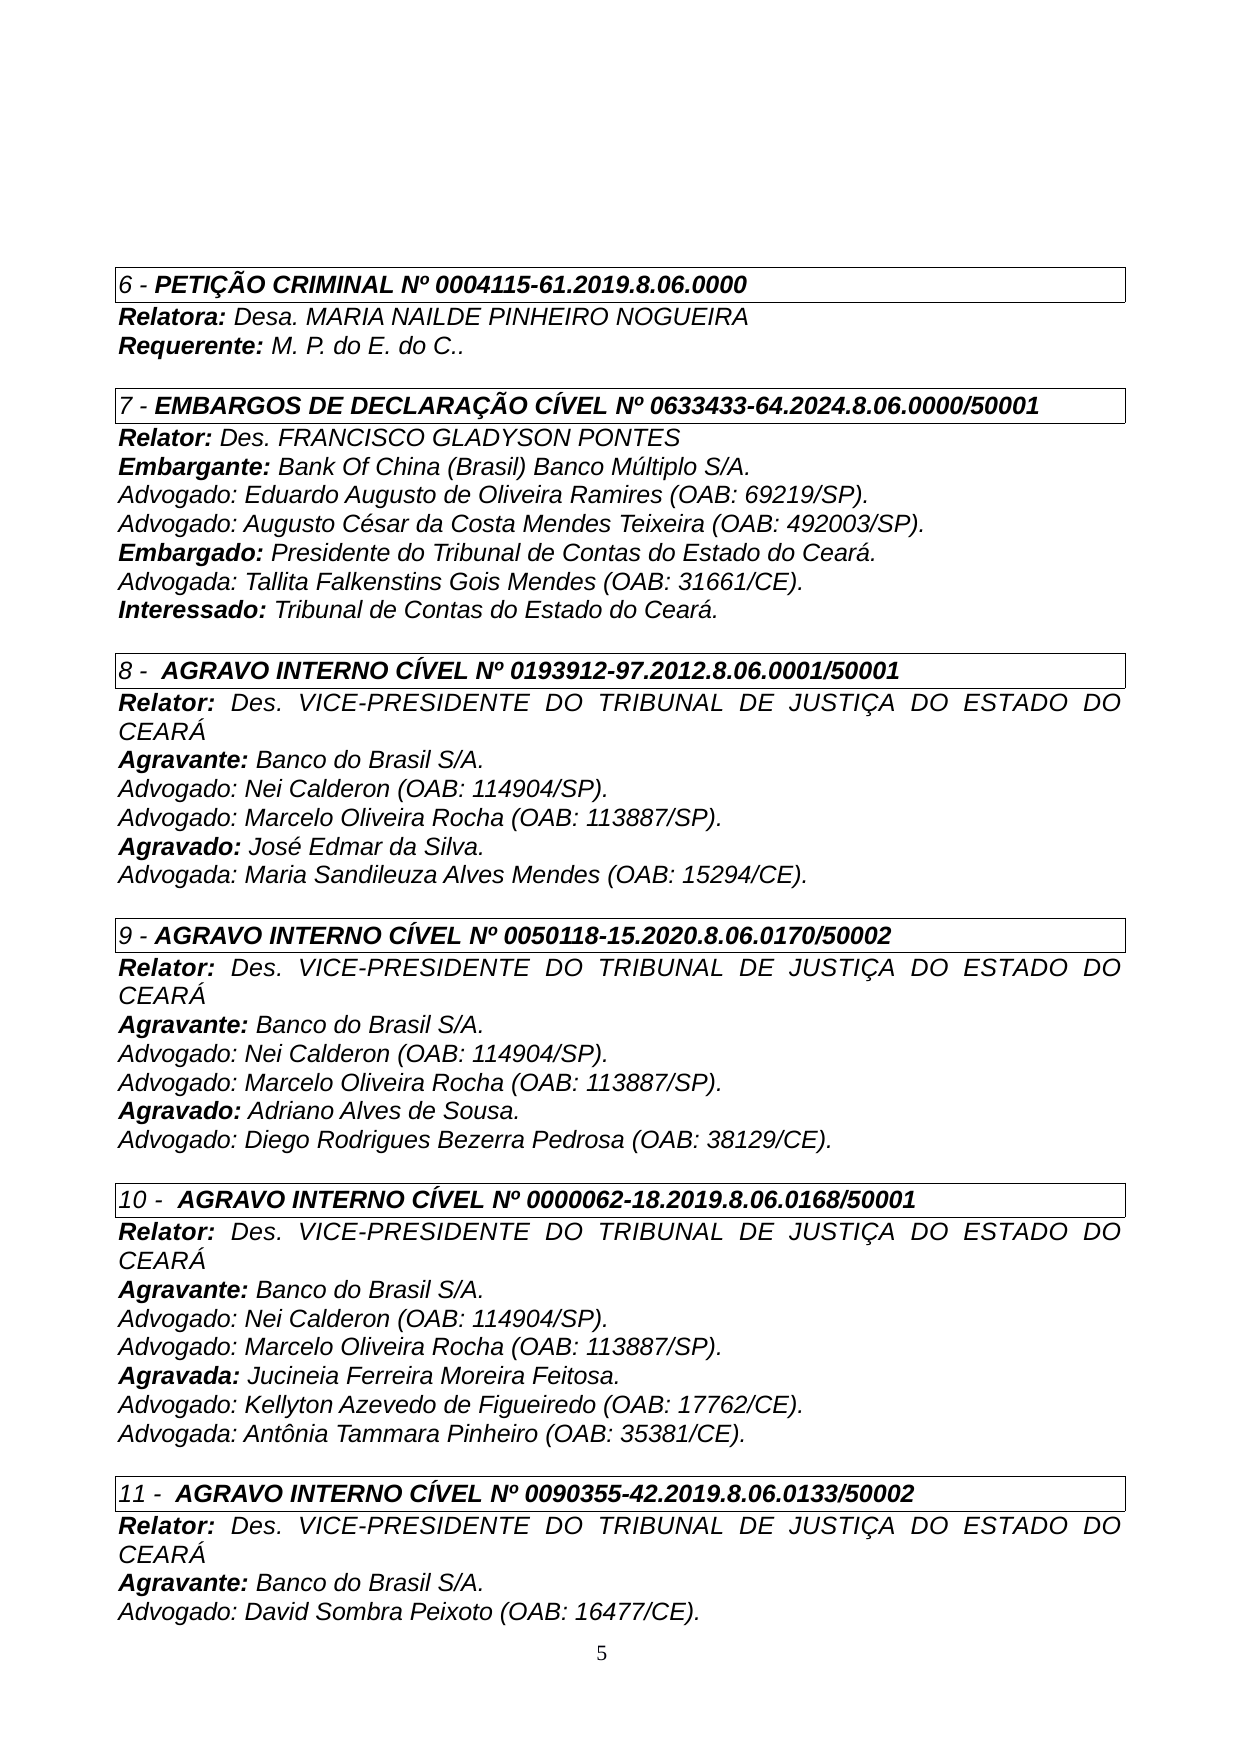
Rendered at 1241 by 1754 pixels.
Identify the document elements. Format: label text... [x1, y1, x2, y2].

text Advogada: Tallita Falkenstins Gois Mendes (OAB: 31661/CE). [118, 567, 1122, 595]
text Agravante: Banco do Brasil S/A. [118, 1275, 1122, 1303]
text 7 - EMBARGOS DE DECLARAÇÃO CÍVEL Nº 0633433-64.2024.8.06.0000/50001 [116, 389, 1125, 423]
text Advogado: Nei Calderon (OAB: 114904/SP). [118, 774, 1122, 803]
text Embargante: Bank Of China (Brasil) Banco Múltiplo S/A. [118, 452, 1122, 480]
text Agravada: Jucineia Ferreira Moreira Feitosa. [118, 1361, 1122, 1390]
text 11 - AGRAVO INTERNO CÍVEL Nº 0090355-42.2019.8.06.0133/50002 [116, 1477, 1125, 1511]
text Agravante: Banco do Brasil S/A. [118, 1010, 1122, 1039]
text Embargado: Presidente do Tribunal de Contas do Estado do Ceará. [118, 538, 1122, 567]
text Advogado: Augusto César da Costa Mendes Teixeira (OAB: 492003/SP). [118, 509, 1122, 538]
text Advogado: Marcelo Oliveira Rocha (OAB: 113887/SP). [118, 1332, 1122, 1361]
text 8 - AGRAVO INTERNO CÍVEL Nº 0193912-97.2012.8.06.0001/50001 [116, 654, 1125, 688]
text Advogado: Marcelo Oliveira Rocha (OAB: 113887/SP). [118, 1067, 1122, 1096]
text Advogado: Kellyton Azevedo de Figueiredo (OAB: 17762/CE). [118, 1390, 1122, 1418]
text Agravante: Banco do Brasil S/A. [118, 745, 1122, 774]
text Agravado: José Edmar da Silva. [118, 831, 1122, 860]
text Relatora: Desa. MARIA NAILDE PINHEIRO NOGUEIRA [118, 303, 1122, 331]
text Advogado: Diego Rodrigues Bezerra Pedrosa (OAB: 38129/CE). [118, 1125, 1122, 1154]
text Interessado: Tribunal de Contas do Estado do Ceará. [118, 595, 1122, 624]
text Advogado: Nei Calderon (OAB: 114904/SP). [118, 1303, 1122, 1332]
text Relator: Des. VICE-PRESIDENTE DO TRIBUNAL DE JUSTIÇA DO ESTADO DO CEARÁ [118, 1218, 1122, 1275]
text Advogado: Eduardo Augusto de Oliveira Ramires (OAB: 69219/SP). [118, 480, 1122, 509]
text Advogado: David Sombra Peixoto (OAB: 16477/CE). [118, 1597, 1122, 1626]
text Advogada: Antônia Tammara Pinheiro (OAB: 35381/CE). [118, 1418, 1122, 1447]
text Agravante: Banco do Brasil S/A. [118, 1568, 1122, 1597]
text Advogado: Marcelo Oliveira Rocha (OAB: 113887/SP). [118, 803, 1122, 831]
text Relator: Des. VICE-PRESIDENTE DO TRIBUNAL DE JUSTIÇA DO ESTADO DO CEARÁ [118, 953, 1122, 1010]
text 9 - AGRAVO INTERNO CÍVEL Nº 0050118-15.2020.8.06.0170/50002 [116, 919, 1125, 952]
text Advogada: Maria Sandileuza Alves Mendes (OAB: 15294/CE). [118, 860, 1122, 889]
text Agravado: Adriano Alves de Sousa. [118, 1096, 1122, 1125]
text 10 - AGRAVO INTERNO CÍVEL Nº 0000062-18.2019.8.06.0168/50001 [116, 1184, 1125, 1217]
text Relator: Des. VICE-PRESIDENTE DO TRIBUNAL DE JUSTIÇA DO ESTADO DO CEARÁ [118, 689, 1122, 745]
text 6 - PETIÇÃO CRIMINAL Nº 0004115-61.2019.8.06.0000 [116, 268, 1125, 302]
text Advogado: Nei Calderon (OAB: 114904/SP). [118, 1039, 1122, 1067]
text Relator: Des. FRANCISCO GLADYSON PONTES [118, 424, 1122, 452]
text Relator: Des. VICE-PRESIDENTE DO TRIBUNAL DE JUSTIÇA DO ESTADO DO CEARÁ [118, 1512, 1122, 1568]
text Requerente: M. P. do E. do C.. [118, 331, 1122, 359]
